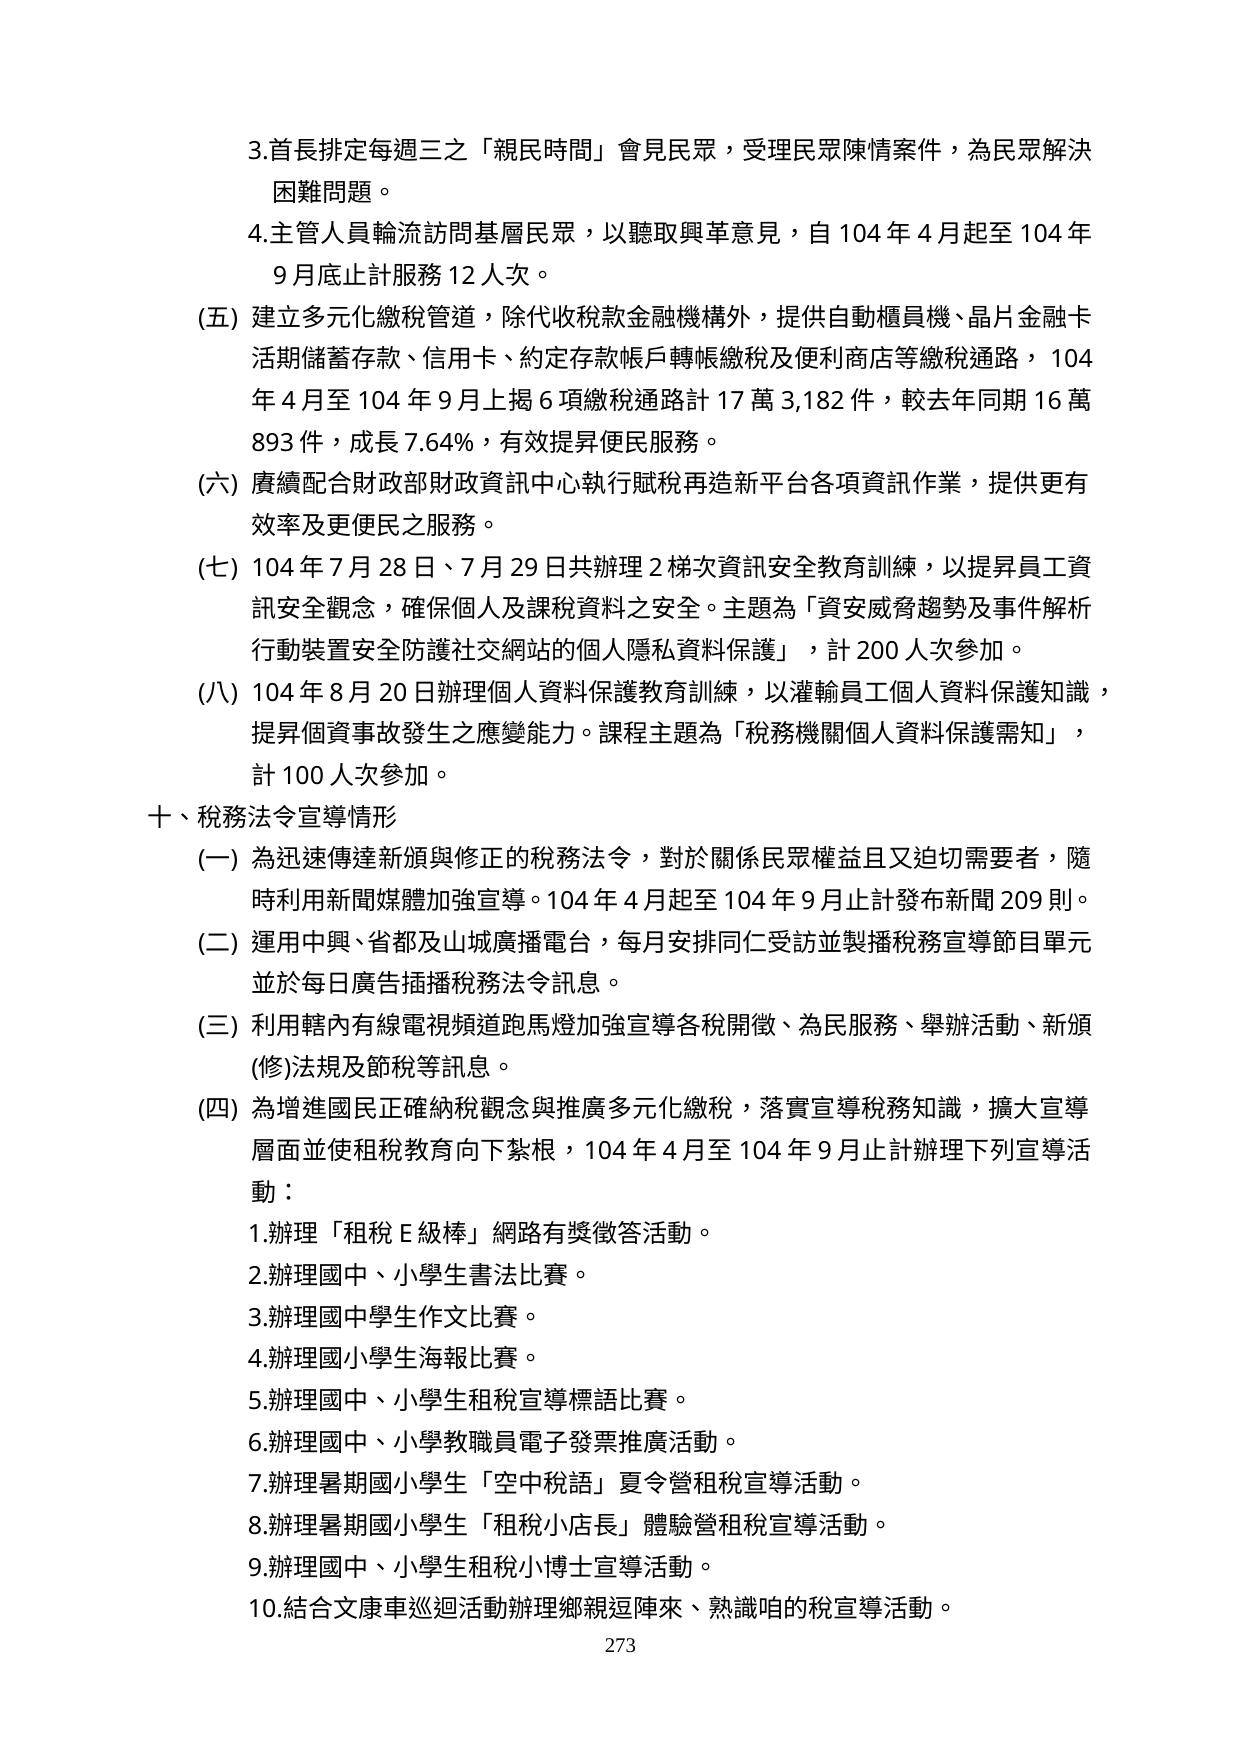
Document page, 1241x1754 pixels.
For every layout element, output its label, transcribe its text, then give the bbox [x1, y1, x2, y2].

text 2.辦理國中、小學生書法比賽。 [248, 1251, 1092, 1293]
list 為迅速傳達新頒與修正的稅務法令，對於關係民眾權益且又迫切需要者，隨時利用新聞媒體加強宣導。104年4月起至104年9月止計發布新聞209則。 [198, 834, 1092, 918]
text 1.辦理「租稅E級棒」網路有獎徵答活動。 [248, 1209, 1092, 1251]
list 運用中興、省都及山城廣播電台，每月安排同仁受訪並製播稅務宣導節目單元，並於每日廣告插播稅務法令訊息。 [198, 918, 1092, 1001]
list 建立多元化繳稅管道，除代收稅款金融機構外，提供自動櫃員機、晶片金融卡、活期儲蓄存款、信用卡、約定存款帳戶轉帳繳稅及便利商店等繳稅通路， 104年4月至104 年9月上揭6項繳稅通路計17萬3,182件，較去年同期16萬893件，成長7.64%，有效提昇便民服務。 [198, 293, 1092, 459]
text 十、稅務法令宣導情形 [148, 793, 1092, 834]
text 9.辦理國中、小學生租稅小博士宣導活動。 [248, 1543, 1092, 1584]
text 4.辦理國小學生海報比賽。 [248, 1334, 1092, 1376]
text 3.辦理國中學生作文比賽。 [248, 1293, 1092, 1334]
list 利用轄內有線電視頻道跑馬燈加強宣導各稅開徵、為民服務、舉辦活動、新頒(修)法規及節稅等訊息。 [198, 1001, 1092, 1084]
text 10.結合文康車巡迴活動辦理鄉親逗陣來、熟識咱的稅宣導活動。 [248, 1584, 1092, 1626]
text 4.主管人員輪流訪問基層民眾，以聽取興革意見，自104年4月起至104年9月底止計服務12人次。 [248, 209, 1092, 293]
list 104年7月28日、7月29日共辦理2梯次資訊安全教育訓練，以提昇員工資訊安全觀念，確保個人及課稅資料之安全。主題為「資安威脅趨勢及事件解析、行動裝置安全防護社交網站的個人隱私資料保護」，計200人次參加。 [198, 543, 1092, 668]
text 5.辦理國中、小學生租稅宣導標語比賽。 [248, 1376, 1092, 1418]
text 3.首長排定每週三之「親民時間」會見民眾，受理民眾陳情案件，為民眾解決困難問題。 [248, 126, 1092, 209]
text 8.辦理暑期國小學生「租稅小店長」體驗營租稅宣導活動。 [248, 1501, 1092, 1543]
text 7.辦理暑期國小學生「空中稅語」夏令營租稅宣導活動。 [248, 1459, 1092, 1501]
text 6.辦理國中、小學教職員電子發票推廣活動。 [248, 1418, 1092, 1459]
list 賡續配合財政部財政資訊中心執行賦稅再造新平台各項資訊作業，提供更有效率及更便民之服務。 [198, 459, 1092, 543]
list 為增進國民正確納稅觀念與推廣多元化繳稅，落實宣導稅務知識，擴大宣導層面並使租稅教育向下紮根，104年4月至104年9月止計辦理下列宣導活動： [198, 1084, 1092, 1209]
list 104年8月20日辦理個人資料保護教育訓練，以灌輸員工個人資料保護知識，提昇個資事故發生之應變能力。課程主題為「稅務機關個人資料保護需知」，計100人次參加。 [198, 668, 1092, 793]
